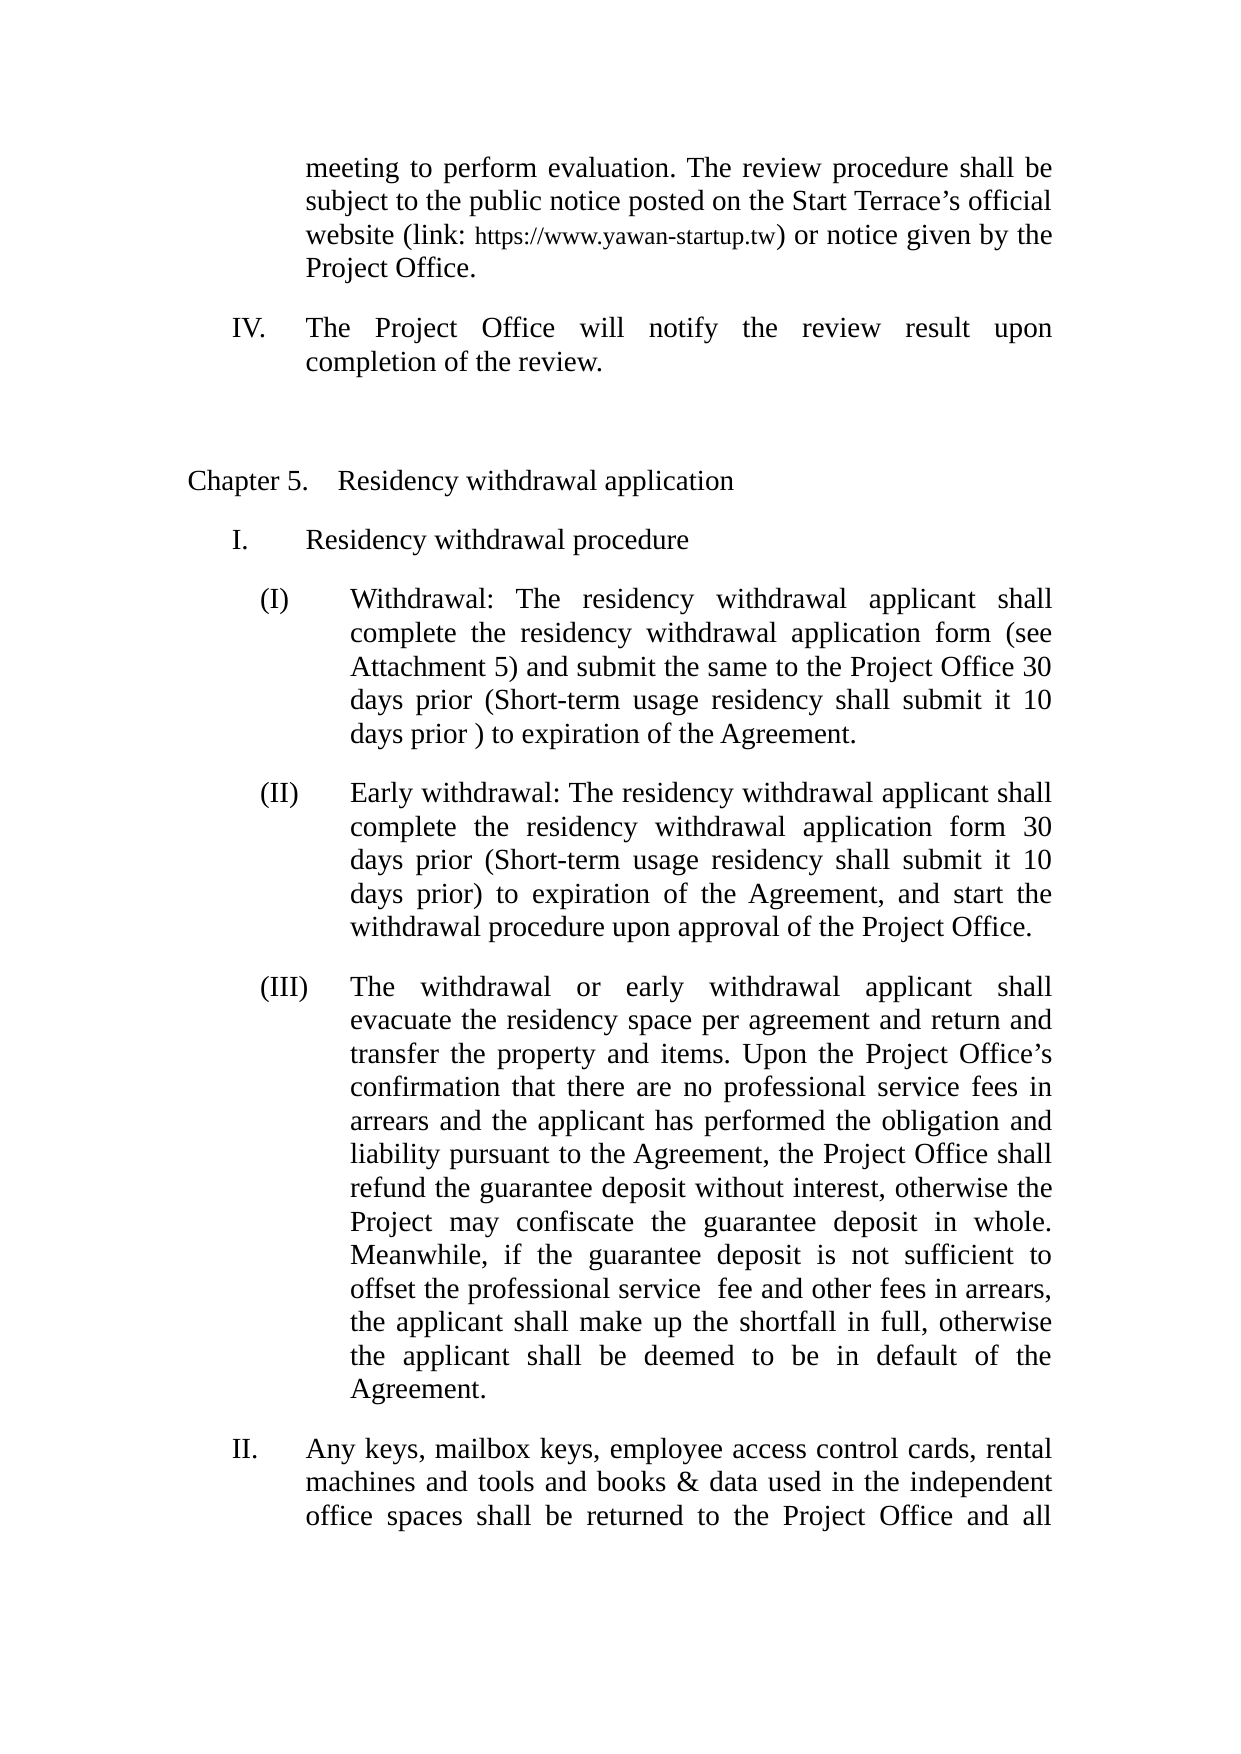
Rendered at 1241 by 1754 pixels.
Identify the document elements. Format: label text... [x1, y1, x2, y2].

subtitle Residency withdrawal application [187, 463, 1053, 496]
list Residency withdrawal procedure [232, 522, 1053, 556]
list meeting to perform evaluation. The review procedure shall be subject to the public notice posted on the Start Terrace’s official website (link: https://www.yawan-startup.tw) or notice given by the Project Office. [232, 150, 1053, 284]
list Any keys, mailbox keys, employee access control cards, rental machines and tools and books & data used in the independent office spaces shall be returned to the Project Office and all [232, 1431, 1053, 1531]
list The withdrawal or early withdrawal applicant shall evacuate the residency space per agreement and return and transfer the property and items. Upon the Project Office’s confirmation that there are no professional service fees in arrears and the applicant has performed the obligation and liability pursuant to the Agreement, the Project Office shall refund the guarantee deposit without interest, otherwise the Project may confiscate the guarantee deposit in whole. Meanwhile, if the guarantee deposit is not sufficient to offset the professional service fee and other fees in arrears, the applicant shall make up the shortfall in full, otherwise the applicant shall be deemed to be in default of the Agreement. [260, 969, 1053, 1405]
list Early withdrawal: The residency withdrawal applicant shall complete the residency withdrawal application form 30 days prior (Short-term usage residency shall submit it 10 days prior) to expiration of the Agreement, and start the withdrawal procedure upon approval of the Project Office. [260, 775, 1053, 943]
list The Project Office will notify the review result upon completion of the review. [232, 310, 1053, 377]
list Withdrawal: The residency withdrawal applicant shall complete the residency withdrawal application form (see Attachment 5) and submit the same to the Project Office 30 days prior (Short-term usage residency shall submit it 10 days prior ) to expiration of the Agreement. [260, 582, 1053, 749]
